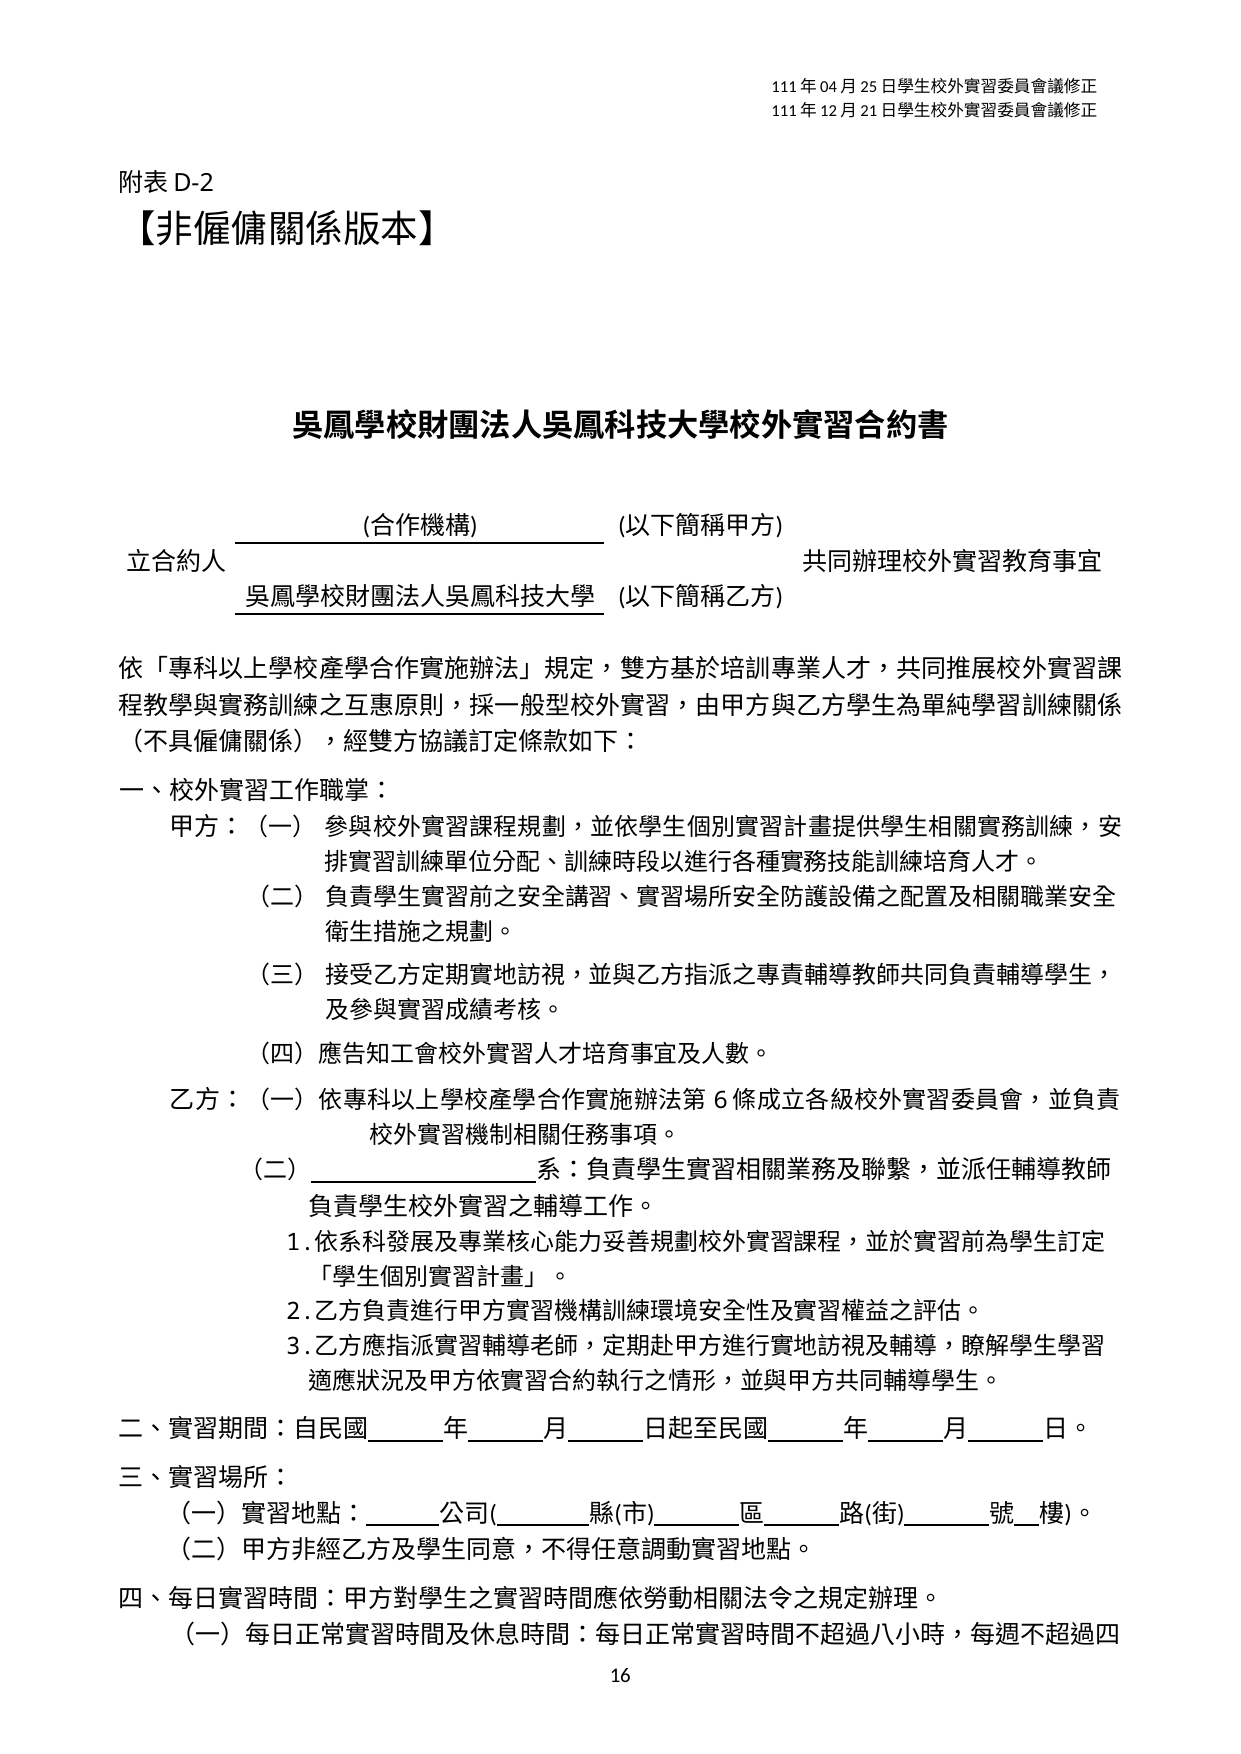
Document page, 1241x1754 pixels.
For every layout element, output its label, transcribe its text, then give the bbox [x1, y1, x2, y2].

text 111年12月21日學生校外實習委員會議修正 [763, 97, 1097, 121]
text （二） 系：負責學生實習相關業務及聯繫，並派任輔導教師負責學生校外實習之輔導工作。 [239, 1150, 1122, 1222]
table_cell 吳鳳學校財團法人吳鳳科技大學 [235, 557, 604, 613]
text 四、每日實習時間：甲方對學生之實習時間應依勞動相關法令之規定辦理。 [118, 1579, 1122, 1615]
text （二）甲方非經乙方及學生同意，不得任意調動實習地點。 [166, 1530, 1122, 1566]
table_cell [604, 542, 796, 557]
table_header 立合約人 [118, 506, 235, 613]
text 依「專科以上學校產學合作實施辦法」規定，雙方基於培訓專業人才，共同推展校外實習課程教學與實務訓練之互惠原則，採一般型校外實習，由甲方與乙方學生為單純學習訓練關係（不具僱傭關係），經雙方協議訂定條款如下： [118, 649, 1122, 758]
table_cell (以下簡稱乙方) [604, 557, 796, 613]
text （一）每日正常實習時間及休息時間：每日正常實習時間不超過八小時，每週不超過四 [170, 1615, 1122, 1651]
text 甲方：（一） 參與校外實習課程規劃，並依學生個別實習計畫提供學生相關實務訓練，安排實習訓練單位分配、訓練時段以進行各種實務技能訓練培育人才。 [169, 806, 1122, 877]
text 一、校外實習工作職掌： [119, 770, 1122, 806]
text 附表D-2 【非僱傭關係版本】 [118, 162, 747, 253]
text 乙方：（一）依專科以上學校產學合作實施辦法第6條成立各級校外實習委員會，並負責校外實習機制相關任務事項。 [169, 1079, 1122, 1150]
text 111年04月25日學生校外實習委員會議修正 [763, 73, 1097, 97]
text （三） 接受乙方定期實地訪視，並與乙方指派之專責輔導教師共同負責輔導學生，及參與實習成績考核。 [246, 956, 1122, 1026]
text 二、實習期間：自民國 年 月 日起至民國 年 月 日。 [118, 1409, 1122, 1445]
table_header 共同辦理校外實習教育事宜 [796, 506, 1120, 613]
table_header (合作機構) [235, 506, 604, 542]
text 吳鳳學校財團法人吳鳳科技大學校外實習合約書 [118, 400, 1122, 446]
text （二） 負責學生實習前之安全講習、實習場所安全防護設備之配置及相關職業安全衛生措施之規劃。 [246, 877, 1122, 947]
text （一）實習地點： 公司( 縣(市) 區 路(街) 號 樓)。 [166, 1494, 1122, 1530]
text 2.乙方負責進行甲方實習機構訓練環境安全性及實習權益之評估。 [286, 1292, 1122, 1327]
table_header (以下簡稱甲方) [604, 506, 796, 542]
text [1113, 162, 1122, 253]
text 3.乙方應指派實習輔導老師，定期赴甲方進行實地訪視及輔導，瞭解學生學習適應狀況及甲方依實習合約執行之情形，並與甲方共同輔導學生。 [286, 1327, 1122, 1396]
text （四）應告知工會校外實習人才培育事宜及人數。 [246, 1035, 1122, 1070]
text 1.依系科發展及專業核心能力妥善規劃校外實習課程，並於實習前為學生訂定「學生個別實習計畫」。 [286, 1222, 1122, 1292]
table_cell [235, 544, 604, 557]
text 三、實習場所： [118, 1457, 1122, 1494]
